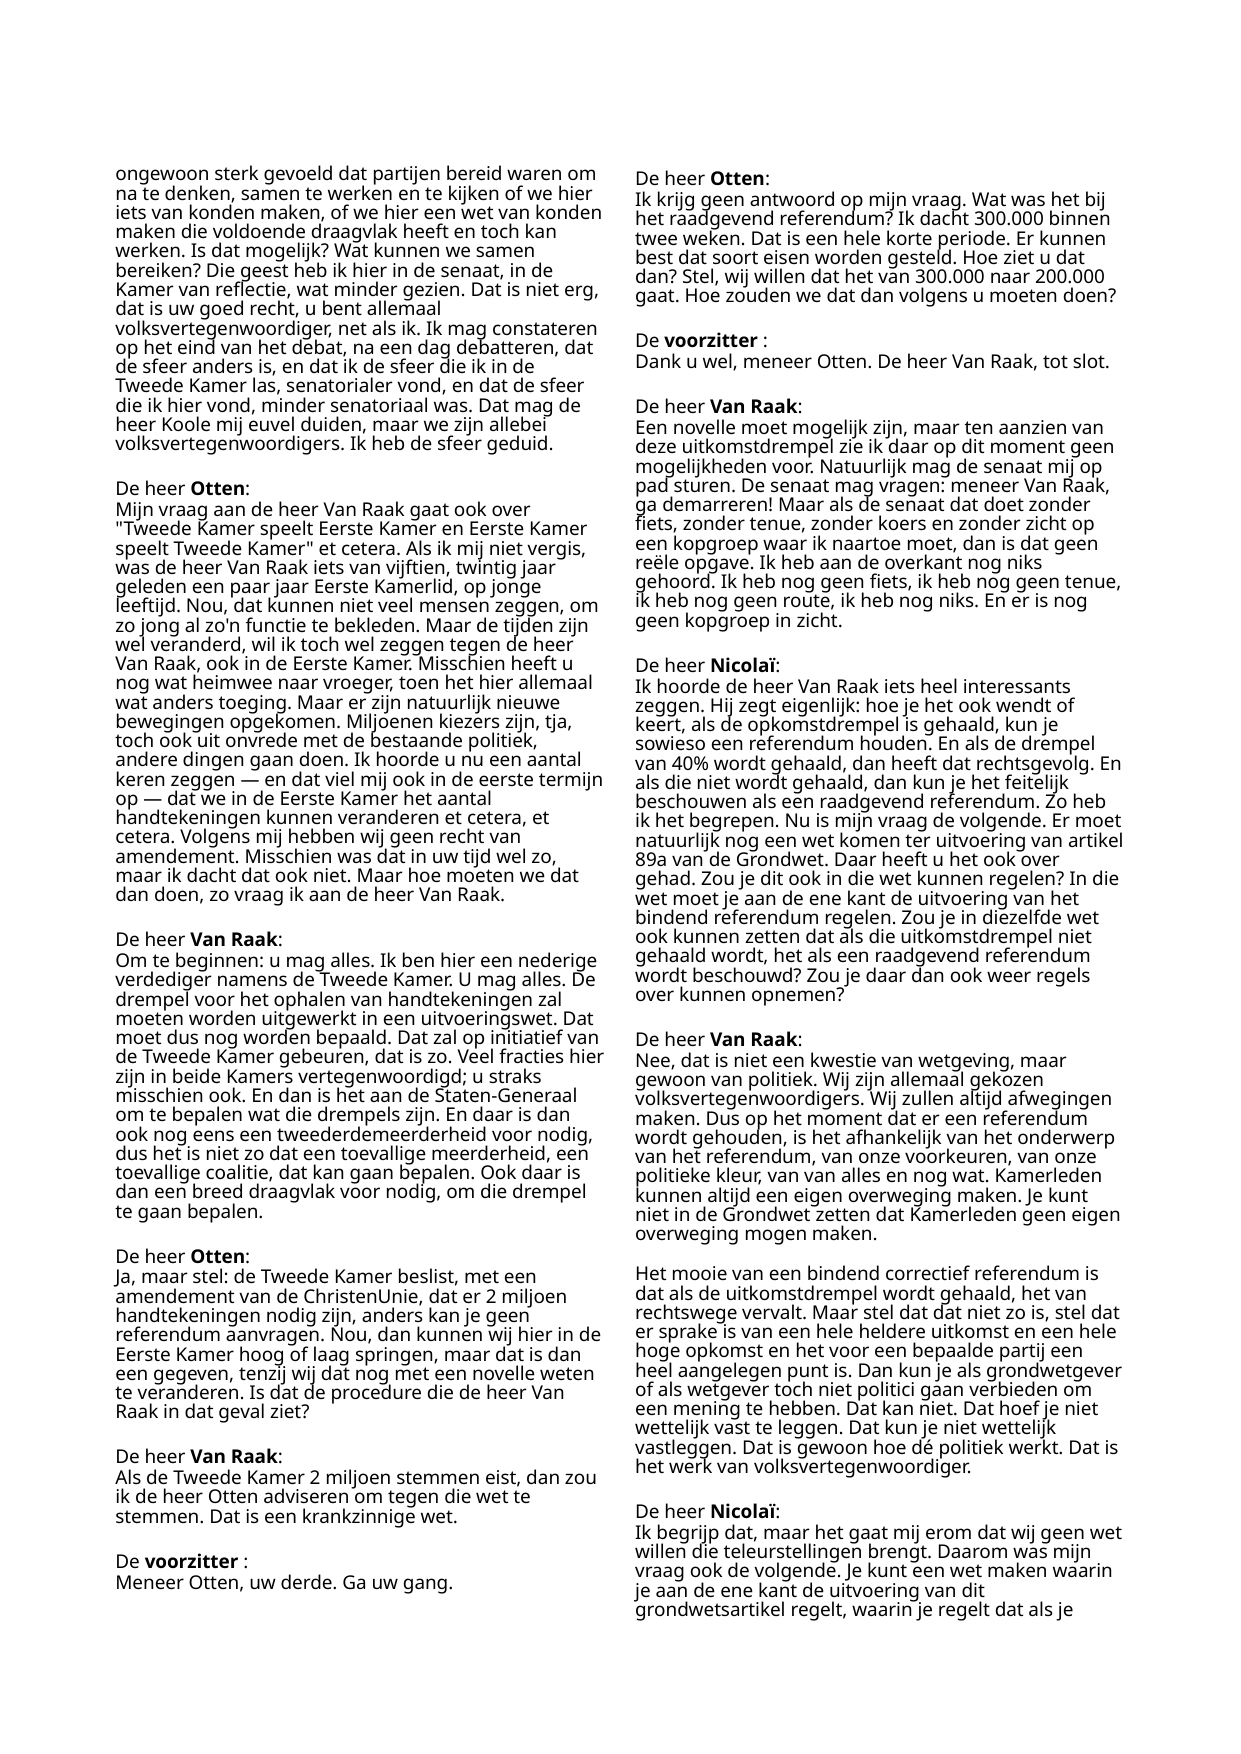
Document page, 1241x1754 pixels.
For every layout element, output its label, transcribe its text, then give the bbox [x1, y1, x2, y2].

text De heer Nicolaï: [635, 1498, 1125, 1524]
text Ik krijg geen antwoord op mijn vraag. Wat was het bij het raadgevend referendum? Ik dacht 300.000 binnen twee weken. Dat is een hele korte periode. Er kunnen best dat soort eisen worden gesteld. Hoe ziet u dat dan? Stel, wij willen dat het van 300.000 naar 200.000 gaat. Hoe zouden we dat dan volgens u moeten doen? [635, 191, 1125, 307]
text De voorzitter : [115, 1548, 605, 1574]
text Een novelle moet mogelijk zijn, maar ten aanzien van deze uitkomstdrempel zie ik daar op dit moment geen mogelijkheden voor. Natuurlijk mag de senaat mij op pad sturen. De senaat mag vragen: meneer Van Raak, ga demarreren! Maar als de senaat dat doet zonder fiets, zonder tenue, zonder koers en zonder zicht op een kopgroep waar ik naartoe moet, dan is dat geen reële opgave. Ik heb aan de overkant nog niks gehoord. Ik heb nog geen fiets, ik heb nog geen tenue, ik heb nog geen route, ik heb nog niks. En er is nog geen kopgroep in zicht. [635, 419, 1125, 631]
text De heer Van Raak: [635, 393, 1125, 419]
text Ik hoorde de heer Van Raak iets heel interessants zeggen. Hij zegt eigenlijk: hoe je het ook wendt of keert, als de opkomstdrempel is gehaald, kun je sowieso een referendum houden. En als de drempel van 40% wordt gehaald, dan heeft dat rechtsgevolg. En als die niet wordt gehaald, dan kun je het feitelijk beschouwen als een raadgevend referendum. Zo heb ik het begrepen. Nu is mijn vraag de volgende. Er moet natuurlijk nog een wet komen ter uitvoering van artikel 89a van de Grondwet. Daar heeft u het ook over gehad. Zou je dit ook in die wet kunnen regelen? In die wet moet je aan de ene kant de uitvoering van het bindend referendum regelen. Zou je in diezelfde wet ook kunnen zetten dat als die uitkomstdrempel niet gehaald wordt, het als een raadgevend referendum wordt beschouwd? Zou je daar dan ook weer regels over kunnen opnemen? [635, 678, 1125, 1005]
text De heer Nicolaï: [635, 652, 1125, 678]
text Ik begrijp dat, maar het gaat mij erom dat wij geen wet willen die teleurstellingen brengt. Daarom was mijn vraag ook de volgende. Je kunt een wet maken waarin je aan de ene kant de uitvoering van dit grondwetsartikel regelt, waarin je regelt dat als je [635, 1524, 1125, 1620]
text Ja, maar stel: de Tweede Kamer beslist, met een amendement van de ChristenUnie, dat er 2 miljoen handtekeningen nodig zijn, anders kan je geen referendum aanvragen. Nou, dan kunnen wij hier in de Eerste Kamer hoog of laag springen, maar dat is dan een gegeven, tenzij wij dat nog met een novelle weten te veranderen. Is dat de procedure die de heer Van Raak in dat geval ziet? [115, 1268, 605, 1423]
text Nee, dat is niet een kwestie van wetgeving, maar gewoon van politiek. Wij zijn allemaal gekozen volksvertegenwoordigers. Wij zullen altijd afwegingen maken. Dus op het moment dat er een referendum wordt gehouden, is het afhankelijk van het onderwerp van het referendum, van onze voorkeuren, van onze politieke kleur, van van alles en nog wat. Kamerleden kunnen altijd een eigen overweging maken. Je kunt niet in de Grondwet zetten dat Kamerleden geen eigen overweging mogen maken. [635, 1052, 1125, 1244]
text Het mooie van een bindend correctief referendum is dat als de uitkomstdrempel wordt gehaald, het van rechtswege vervalt. Maar stel dat dat niet zo is, stel dat er sprake is van een hele heldere uitkomst en een hele hoge opkomst en het voor een bepaalde partij een heel aangelegen punt is. Dan kun je als grondwetgever of als wetgever toch niet politici gaan verbieden om een mening te hebben. Dat kan niet. Dat hoef je niet wettelijk vast te leggen. Dat kun je niet wettelijk vastleggen. Dat is gewoon hoe dé politiek werkt. Dat is het werk van volksvertegenwoordiger. [635, 1265, 1125, 1477]
text De voorzitter : [635, 327, 1125, 353]
text Dank u wel, meneer Otten. De heer Van Raak, tot slot. [635, 353, 1125, 372]
text Om te beginnen: u mag alles. Ik ben hier een nederige verdediger namens de Tweede Kamer. U mag alles. De drempel voor het ophalen van handtekeningen zal moeten worden uitgewerkt in een uitvoeringswet. Dat moet dus nog worden bepaald. Dat zal op initiatief van de Tweede Kamer gebeuren, dat is zo. Veel fracties hier zijn in beide Kamers vertegenwoordigd; u straks misschien ook. En dan is het aan de Staten-Generaal om te bepalen wat die drempels zijn. En daar is dan ook nog eens een tweederdemeerderheid voor nodig, dus het is niet zo dat een toevallige meerderheid, een toevallige coalitie, dat kan gaan bepalen. Ook daar is dan een breed draagvlak voor nodig, om die drempel te gaan bepalen. [115, 952, 605, 1222]
text De heer Otten: [115, 1243, 605, 1268]
text De heer Van Raak: [635, 1026, 1125, 1052]
text De heer Otten: [115, 475, 605, 501]
text ongewoon sterk gevoeld dat partijen bereid waren om na te denken, samen te werken en te kijken of we hier iets van konden maken, of we hier een wet van konden maken die voldoende draagvlak heeft en toch kan werken. Is dat mogelijk? Wat kunnen we samen bereiken? Die geest heb ik hier in de senaat, in de Kamer van reflectie, wat minder gezien. Dat is niet erg, dat is uw goed recht, u bent allemaal volksvertegenwoordiger, net als ik. Ik mag constateren op het eind van het debat, na een dag debatteren, dat de sfeer anders is, en dat ik de sfeer die ik in de Tweede Kamer las, senatorialer vond, en dat de sfeer die ik hier vond, minder senatoriaal was. Dat mag de heer Koole mij euvel duiden, maar we zijn allebei volksvertegenwoordigers. Ik heb de sfeer geduid. [115, 165, 605, 454]
text Als de Tweede Kamer 2 miljoen stemmen eist, dan zou ik de heer Otten adviseren om tegen die wet te stemmen. Dat is een krankzinnige wet. [115, 1469, 605, 1527]
text De heer Van Raak: [115, 926, 605, 952]
text De heer Van Raak: [115, 1443, 605, 1469]
text Mijn vraag aan de heer Van Raak gaat ook over "Tweede Kamer speelt Eerste Kamer en Eerste Kamer speelt Tweede Kamer" et cetera. Als ik mij niet vergis, was de heer Van Raak iets van vijftien, twintig jaar geleden een paar jaar Eerste Kamerlid, op jonge leeftijd. Nou, dat kunnen niet veel mensen zeggen, om zo jong al zo'n functie te bekleden. Maar de tijden zijn wel veranderd, wil ik toch wel zeggen tegen de heer Van Raak, ook in de Eerste Kamer. Misschien heeft u nog wat heimwee naar vroeger, toen het hier allemaal wat anders toeging. Maar er zijn natuurlijk nieuwe bewegingen opgekomen. Miljoenen kiezers zijn, tja, toch ook uit onvrede met de bestaande politiek, andere dingen gaan doen. Ik hoorde u nu een aantal keren zeggen — en dat viel mij ook in de eerste termijn op — dat we in de Eerste Kamer het aantal handtekeningen kunnen veranderen et cetera, et cetera. Volgens mij hebben wij geen recht van amendement. Misschien was dat in uw tijd wel zo, maar ik dacht dat ook niet. Maar hoe moeten we dat dan doen, zo vraag ik aan de heer Van Raak. [115, 501, 605, 906]
text Meneer Otten, uw derde. Ga uw gang. [115, 1574, 605, 1593]
text De heer Otten: [635, 165, 1125, 191]
